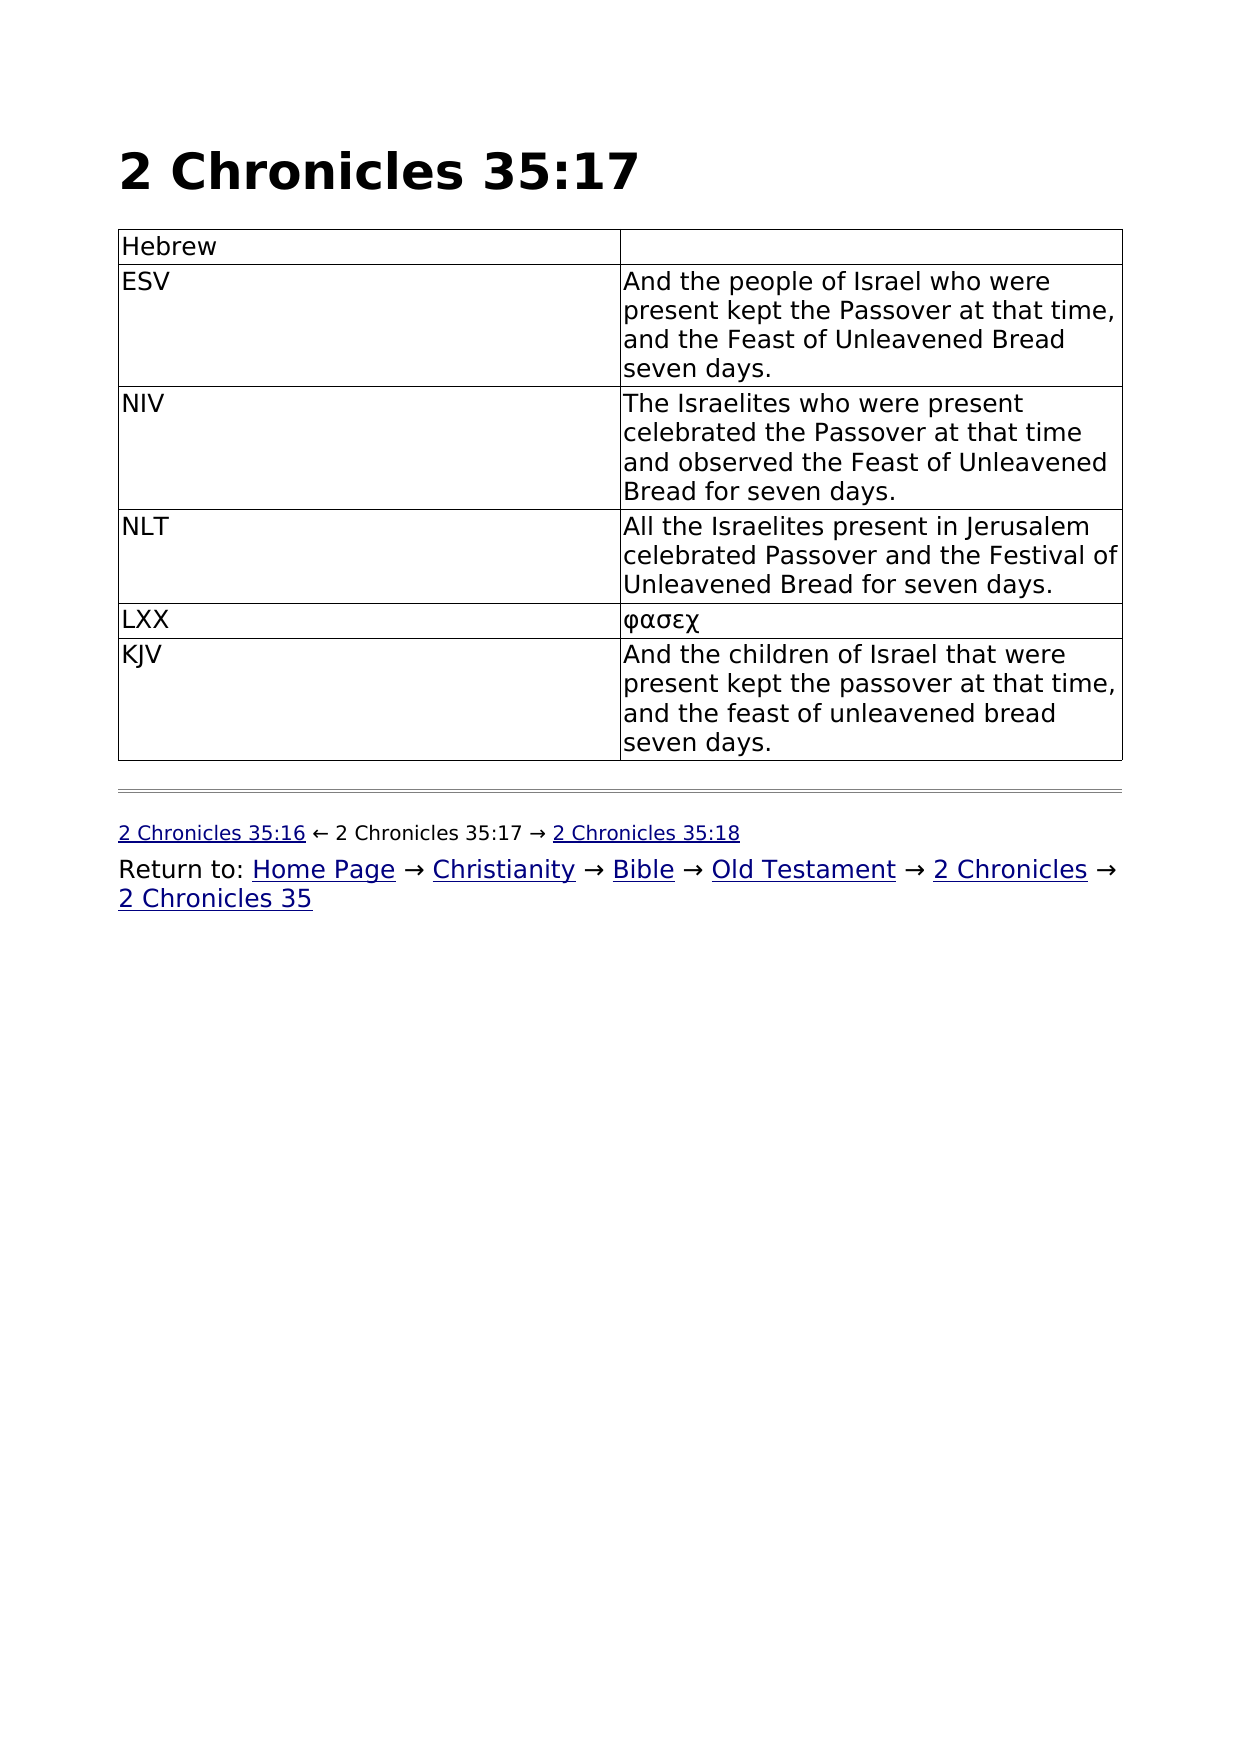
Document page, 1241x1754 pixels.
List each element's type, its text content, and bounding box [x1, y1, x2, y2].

table_cell φασεχ [621, 604, 1122, 637]
table_cell The Israelites who were present celebrated the Passover at that time and observed the Feast of Unleavened Bread for seven days. [621, 387, 1122, 509]
table_header Hebrew [119, 230, 620, 264]
table_cell NLT [119, 510, 620, 602]
table_cell And the children of Israel that were present kept the passover at that time, and the feast of unleavened bread seven days. [621, 639, 1122, 760]
text Return to: Home Page → Christianity → Bible → Old Testament → 2 Chronicles → 2 Chronicles 35 [118, 855, 1122, 914]
subtitle 2 Chronicles 35:17 [118, 143, 1122, 201]
table_header [621, 230, 1122, 264]
text 2 Chronicles 35:16 ← 2 Chronicles 35:17 → 2 Chronicles 35:18 [118, 821, 1122, 855]
table_cell NIV [119, 387, 620, 509]
table_cell LXX [119, 604, 620, 637]
table_cell KJV [119, 639, 620, 760]
table_cell And the people of Israel who were present kept the Passover at that time, and the Feast of Unleavened Bread seven days. [621, 265, 1122, 386]
table_cell ESV [119, 265, 620, 386]
table_cell All the Israelites present in Jerusalem celebrated Passover and the Festival of Unleavened Bread for seven days. [621, 510, 1122, 602]
